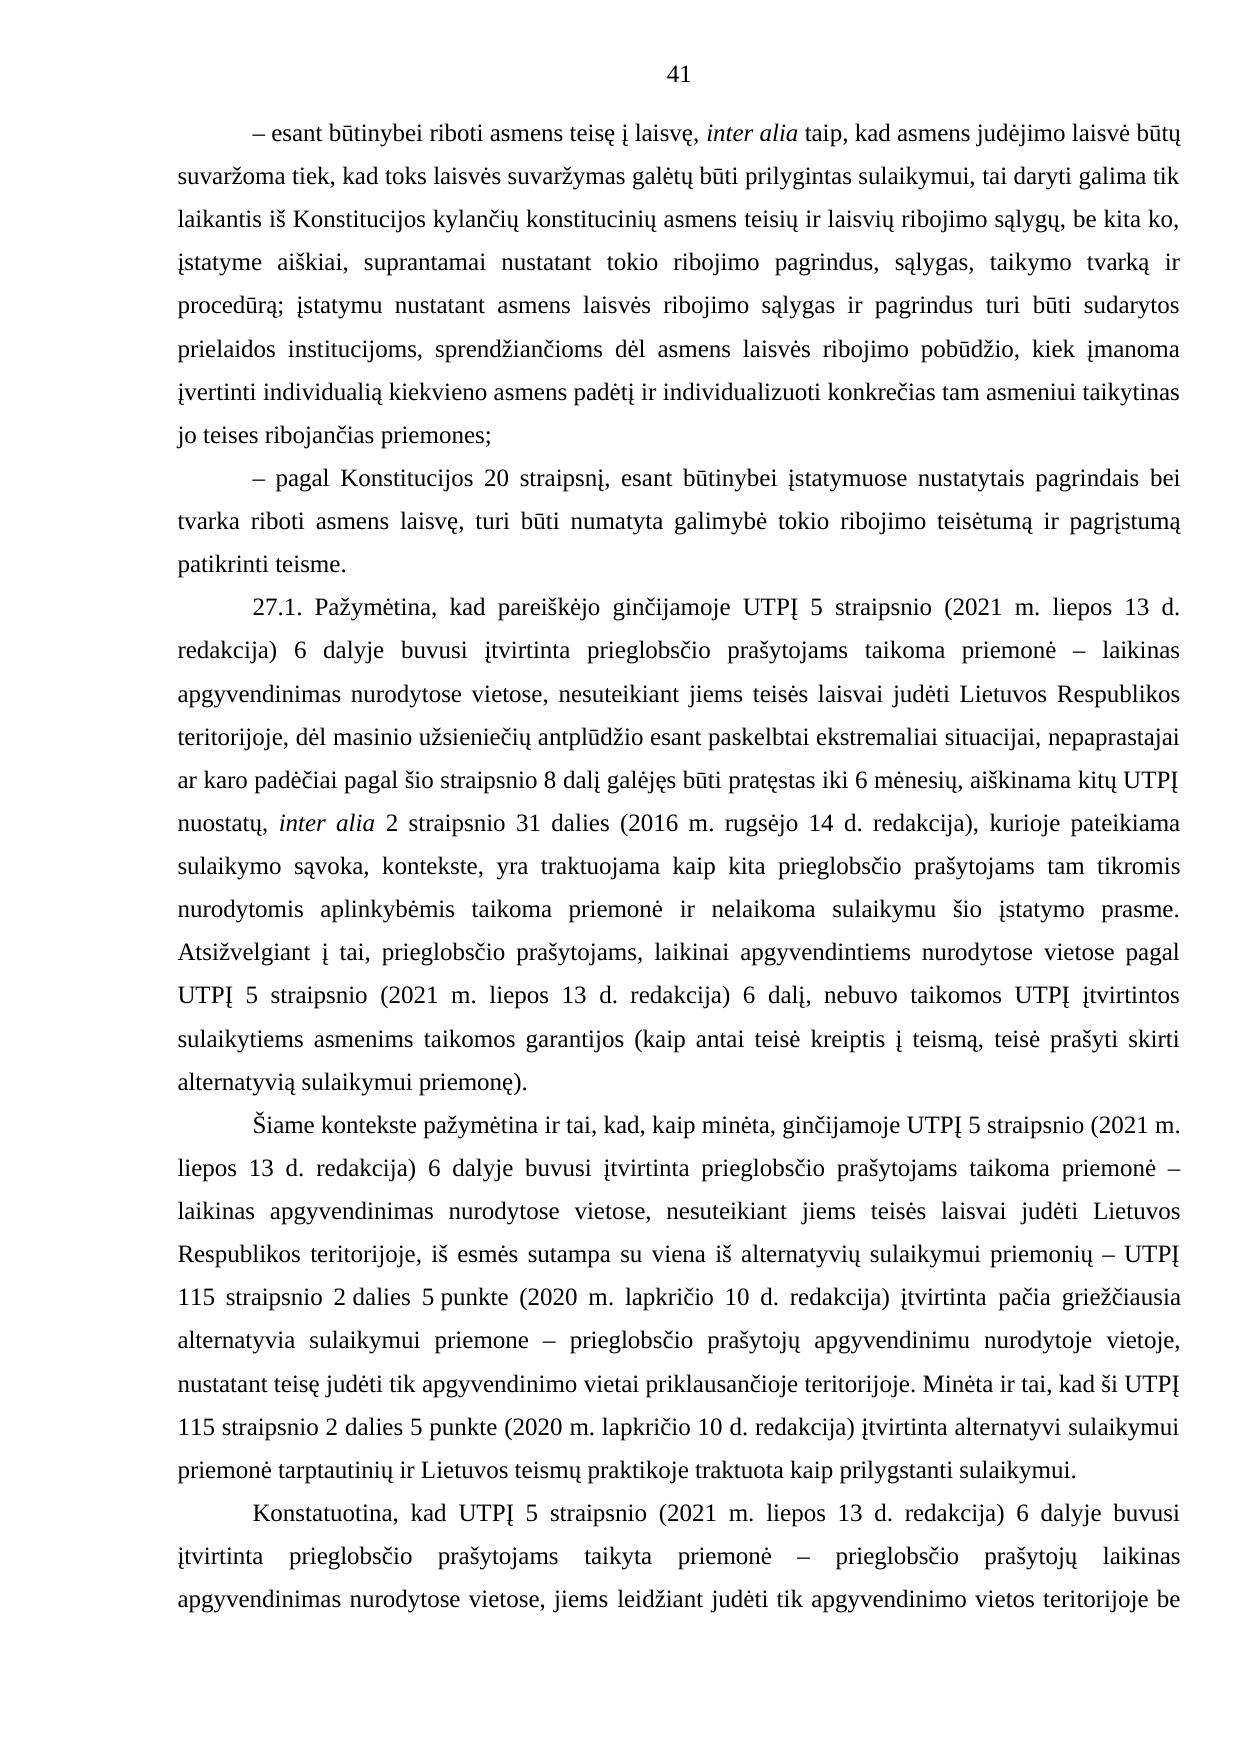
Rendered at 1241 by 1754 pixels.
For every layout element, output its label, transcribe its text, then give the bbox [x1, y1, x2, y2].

text Šiame kontekste pažymėtina ir tai, kad, kaip minėta, ginčijamoje UTPĮ 5 straipsnio (2021 m. liepos 13 d. redakcija) 6 dalyje buvusi įtvirtinta prieglobsčio prašytojams taikoma priemonė – laikinas apgyvendinimas nurodytose vietose, nesuteikiant jiems teisės laisvai judėti Lietuvos Respublikos teritorijoje, iš esmės sutampa su viena iš alternatyvių sulaikymui priemonių – UTPĮ 115 straipsnio 2 dalies 5 punkte (2020 m. lapkričio 10 d. redakcija) įtvirtinta pačia griežčiausia alternatyvia sulaikymui priemone – prieglobsčio prašytojų apgyvendinimu nurodytoje vietoje, nustatant teisę judėti tik apgyvendinimo vietai priklausančioje teritorijoje. Minėta ir tai, kad ši UTPĮ 115 straipsnio 2 dalies 5 punkte (2020 m. lapkričio 10 d. redakcija) įtvirtinta alternatyvi sulaikymui priemonė tarptautinių ir Lietuvos teismų praktikoje traktuota kaip prilygstanti sulaikymui. [177, 1110, 1181, 1484]
text – pagal Konstitucijos 20 straipsnį, esant būtinybei įstatymuose nustatytais pagrindais bei tvarka riboti asmens laisvę, turi būti numatyta galimybė tokio ribojimo teisėtumą ir pagrįstumą patikrinti teisme. [177, 463, 1181, 578]
text – esant būtinybei riboti asmens teisę į laisvę, inter alia taip, kad asmens judėjimo laisvė būtų suvaržoma tiek, kad toks laisvės suvaržymas galėtų būti prilygintas sulaikymui, tai daryti galima tik laikantis iš Konstitucijos kylančių konstitucinių asmens teisių ir laisvių ribojimo sąlygų, be kita ko, įstatyme aiškiai, suprantamai nustatant tokio ribojimo pagrindus, sąlygas, taikymo tvarką ir procedūrą; įstatymu nustatant asmens laisvės ribojimo sąlygas ir pagrindus turi būti sudarytos prielaidos institucijoms, sprendžiančioms dėl asmens laisvės ribojimo pobūdžio, kiek įmanoma įvertinti individualią kiekvieno asmens padėtį ir individualizuoti konkrečias tam asmeniui taikytinas jo teises ribojančias priemones; [177, 118, 1181, 449]
text 27.1. Pažymėtina, kad pareiškėjo ginčijamoje UTPĮ 5 straipsnio (2021 m. liepos 13 d. redakcija) 6 dalyje buvusi įtvirtinta prieglobsčio prašytojams taikoma priemonė – laikinas apgyvendinimas nurodytose vietose, nesuteikiant jiems teisės laisvai judėti Lietuvos Respublikos teritorijoje, dėl masinio užsieniečių antplūdžio esant paskelbtai ekstremaliai situacijai, nepaprastajai ar karo padėčiai pagal šio straipsnio 8 dalį galėjęs būti pratęstas iki 6 mėnesių, aiškinama kitų UTPĮ nuostatų, inter alia 2 straipsnio 31 dalies (2016 m. rugsėjo 14 d. redakcija), kurioje pateikiama sulaikymo sąvoka, kontekste, yra traktuojama kaip kita prieglobsčio prašytojams tam tikromis nurodytomis aplinkybėmis taikoma priemonė ir nelaikoma sulaikymu šio įstatymo prasme. Atsižvelgiant į tai, prieglobsčio prašytojams, laikinai apgyvendintiems nurodytose vietose pagal UTPĮ 5 straipsnio (2021 m. liepos 13 d. redakcija) 6 dalį, nebuvo taikomos UTPĮ įtvirtintos sulaikytiems asmenims taikomos garantijos (kaip antai teisė kreiptis į teismą, teisė prašyti skirti alternatyvią sulaikymui priemonę). [177, 592, 1181, 1096]
text Konstatuotina, kad UTPĮ 5 straipsnio (2021 m. liepos 13 d. redakcija) 6 dalyje buvusi įtvirtinta prieglobsčio prašytojams taikyta priemonė – prieglobsčio prašytojų laikinas apgyvendinimas nurodytose vietose, jiems leidžiant judėti tik apgyvendinimo vietos teritorijoje be [177, 1498, 1181, 1613]
